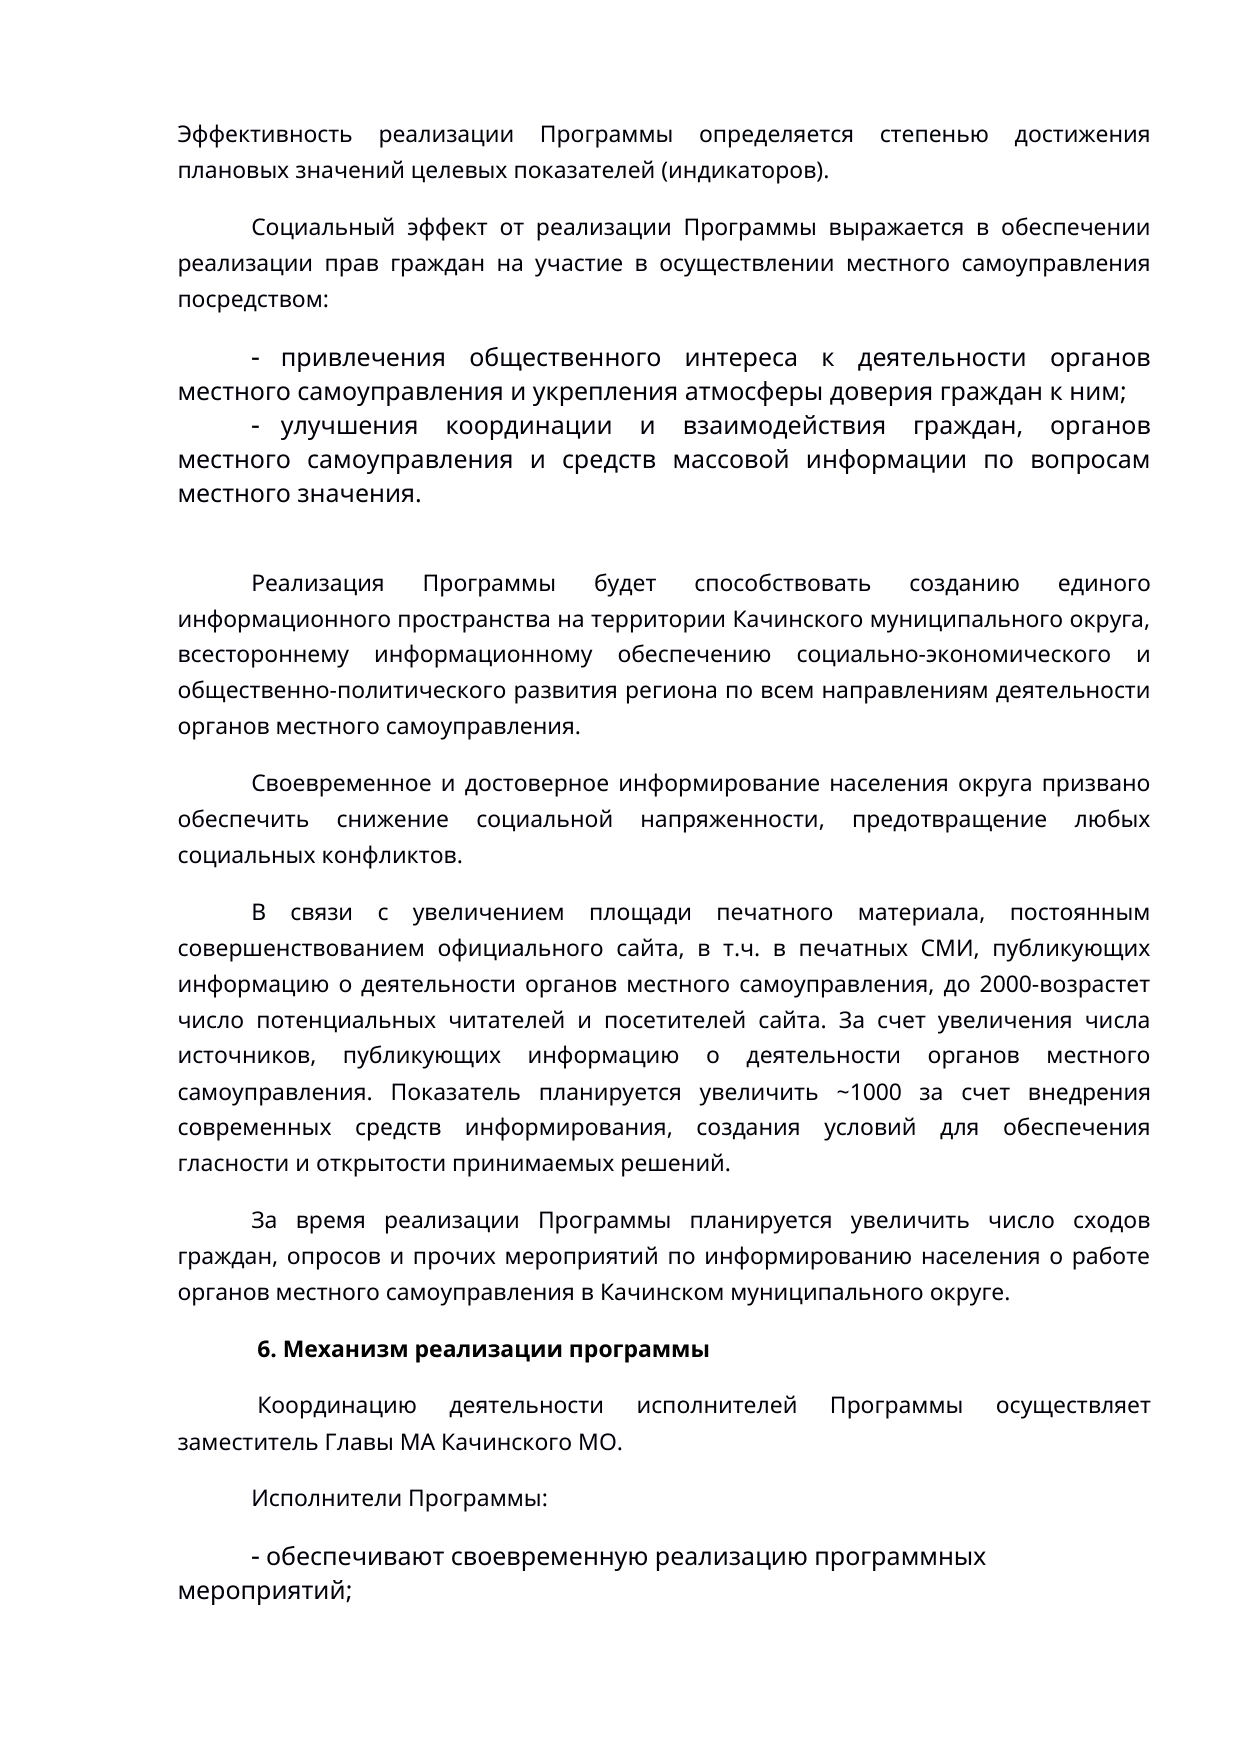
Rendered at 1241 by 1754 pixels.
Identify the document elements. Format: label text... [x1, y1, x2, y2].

list обеспечивают своевременную реализацию программных мероприятий; [177, 1539, 1152, 1607]
text Эффективность реализации Программы определяется степенью достижения плановых значений целевых показателей (индикаторов). [177, 118, 1152, 185]
text В связи с увеличением площади печатного материала, постоянным совершенствованием официального сайта, в т.ч. в печатных СМИ, публикующих информацию о деятельности органов местного самоуправления, до 2000-возрастет число потенциальных читателей и посетителей сайта. За счет увеличения числа источников, публикующих информацию о деятельности органов местного самоуправления. Показатель планируется увеличить ~1000 за счет внедрения современных средств информирования, создания условий для обеспечения гласности и открытости принимаемых решений. [177, 896, 1152, 1178]
list привлечения общественного интереса к деятельности органов местного самоуправления и укрепления атмосферы доверия граждан к ним; [177, 339, 1152, 408]
text Координацию деятельности исполнителей Программы осуществляет заместитель Главы МА Качинского МО. [177, 1389, 1152, 1457]
text Исполнители Программы: [177, 1482, 1152, 1513]
text Своевременное и достоверное информирование населения округа призвано обеспечить снижение социальной напряженности, предотвращение любых социальных конфликтов. [177, 767, 1152, 870]
text 6. Механизм реализации программы [177, 1333, 1152, 1364]
text За время реализации Программы планируется увеличить число сходов граждан, опросов и прочих мероприятий по информированию населения о работе органов местного самоуправления в Качинском муниципального округе. [177, 1204, 1152, 1307]
text Реализация Программы будет способствовать созданию единого информационного пространства на территории Качинского муниципального округа, всестороннему информационному обеспечению социально-экономического и общественно-политического развития региона по всем направлениям деятельности органов местного самоуправления. [177, 567, 1152, 742]
list улучшения координации и взаимодействия граждан, органов местного самоуправления и средств массовой информации по вопросам местного значения. [177, 408, 1152, 510]
text Социальный эффект от реализации Программы выражается в обеспечении реализации прав граждан на участие в осуществлении местного самоуправления посредством: [177, 211, 1152, 314]
